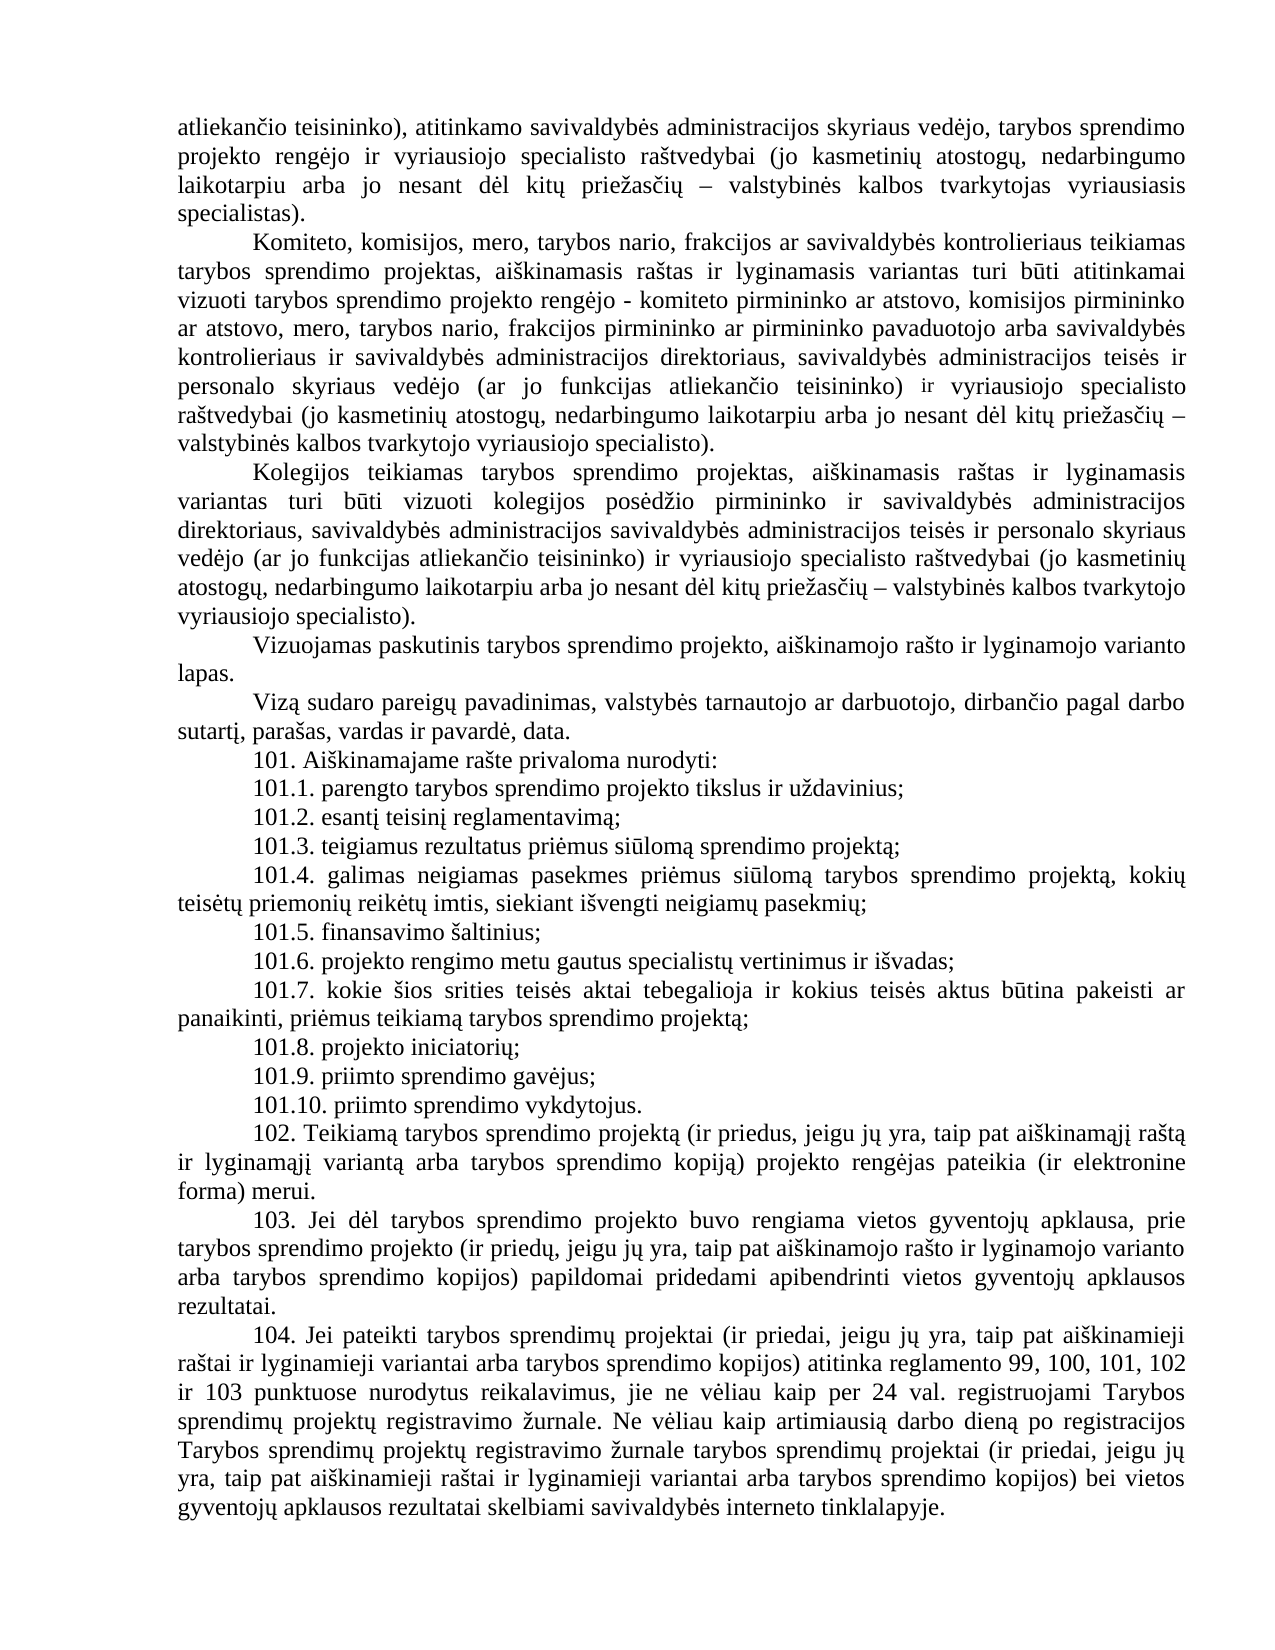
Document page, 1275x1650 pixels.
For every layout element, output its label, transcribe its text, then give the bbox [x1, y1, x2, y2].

text Komiteto, komisijos, mero, tarybos nario, frakcijos ar savivaldybės kontrolieriaus teikiamas tarybos sprendimo projektas, aiškinamasis raštas ir lyginamasis variantas turi būti atitinkamai vizuoti tarybos sprendimo projekto rengėjo - komiteto pirmininko ar atstovo, komisijos pirmininko ar atstovo, mero, tarybos nario, frakcijos pirmininko ar pirmininko pavaduotojo arba savivaldybės kontrolieriaus ir savivaldybės administracijos direktoriaus, savivaldybės administracijos teisės ir personalo skyriaus vedėjo (ar jo funkcijas atliekančio teisininko) ir vyriausiojo specialisto raštvedybai (jo kasmetinių atostogų, nedarbingumo laikotarpiu arba jo nesant dėl kitų priežasčių – valstybinės kalbos tvarkytojo vyriausiojo specialisto). [177, 227, 1186, 457]
text Kolegijos teikiamas tarybos sprendimo projektas, aiškinamasis raštas ir lyginamasis variantas turi būti vizuoti kolegijos posėdžio pirmininko ir savivaldybės administracijos direktoriaus, savivaldybės administracijos savivaldybės administracijos teisės ir personalo skyriaus vedėjo (ar jo funkcijas atliekančio teisininko) ir vyriausiojo specialisto raštvedybai (jo kasmetinių atostogų, nedarbingumo laikotarpiu arba jo nesant dėl kitų priežasčių – valstybinės kalbos tvarkytojo vyriausiojo specialisto). [177, 457, 1186, 630]
text 101.7. kokie šios srities teisės aktai tebegalioja ir kokius teisės aktus būtina pakeisti ar panaikinti, priėmus teikiamą tarybos sprendimo projektą; [177, 975, 1186, 1032]
text 101.5. finansavimo šaltinius; [177, 917, 1186, 946]
text Vizuojamas paskutinis tarybos sprendimo projekto, aiškinamojo rašto ir lyginamojo varianto lapas. [177, 630, 1186, 687]
text atliekančio teisininko), atitinkamo savivaldybės administracijos skyriaus vedėjo, tarybos sprendimo projekto rengėjo ir vyriausiojo specialisto raštvedybai (jo kasmetinių atostogų, nedarbingumo laikotarpiu arba jo nesant dėl kitų priežasčių – valstybinės kalbos tvarkytojas vyriausiasis specialistas). [177, 112, 1186, 227]
text 101.8. projekto iniciatorių; [177, 1032, 1186, 1061]
text 102. Teikiamą tarybos sprendimo projektą (ir priedus, jeigu jų yra, taip pat aiškinamąjį raštą ir lyginamąjį variantą arba tarybos sprendimo kopiją) projekto rengėjas pateikia (ir elektronine forma) merui. [177, 1118, 1186, 1205]
text 101.9. priimto sprendimo gavėjus; [177, 1061, 1186, 1090]
text 101. Aiškinamajame rašte privaloma nurodyti: [177, 745, 1186, 773]
text 101.10. priimto sprendimo vykdytojus. [177, 1090, 1186, 1118]
text 104. Jei pateikti tarybos sprendimų projektai (ir priedai, jeigu jų yra, taip pat aiškinamieji raštai ir lyginamieji variantai arba tarybos sprendimo kopijos) atitinka reglamento 99, 100, 101, 102 ir 103 punktuose nurodytus reikalavimus, jie ne vėliau kaip per 24 val. registruojami Tarybos sprendimų projektų registravimo žurnale. Ne vėliau kaip artimiausią darbo dieną po registracijos Tarybos sprendimų projektų registravimo žurnale tarybos sprendimų projektai (ir priedai, jeigu jų yra, taip pat aiškinamieji raštai ir lyginamieji variantai arba tarybos sprendimo kopijos) bei vietos gyventojų apklausos rezultatai skelbiami savivaldybės interneto tinklalapyje. [177, 1320, 1186, 1521]
text 101.6. projekto rengimo metu gautus specialistų vertinimus ir išvadas; [177, 946, 1186, 975]
text 101.3. teigiamus rezultatus priėmus siūlomą sprendimo projektą; [177, 831, 1186, 860]
text 101.1. parengto tarybos sprendimo projekto tikslus ir uždavinius; [177, 773, 1186, 802]
text 101.2. esantį teisinį reglamentavimą; [177, 802, 1186, 831]
text 101.4. galimas neigiamas pasekmes priėmus siūlomą tarybos sprendimo projektą, kokių teisėtų priemonių reikėtų imtis, siekiant išvengti neigiamų pasekmių; [177, 860, 1186, 917]
text Vizą sudaro pareigų pavadinimas, valstybės tarnautojo ar darbuotojo, dirbančio pagal darbo sutartį, parašas, vardas ir pavardė, data. [177, 687, 1186, 745]
text 103. Jei dėl tarybos sprendimo projekto buvo rengiama vietos gyventojų apklausa, prie tarybos sprendimo projekto (ir priedų, jeigu jų yra, taip pat aiškinamojo rašto ir lyginamojo varianto arba tarybos sprendimo kopijos) papildomai pridedami apibendrinti vietos gyventojų apklausos rezultatai. [177, 1205, 1186, 1320]
